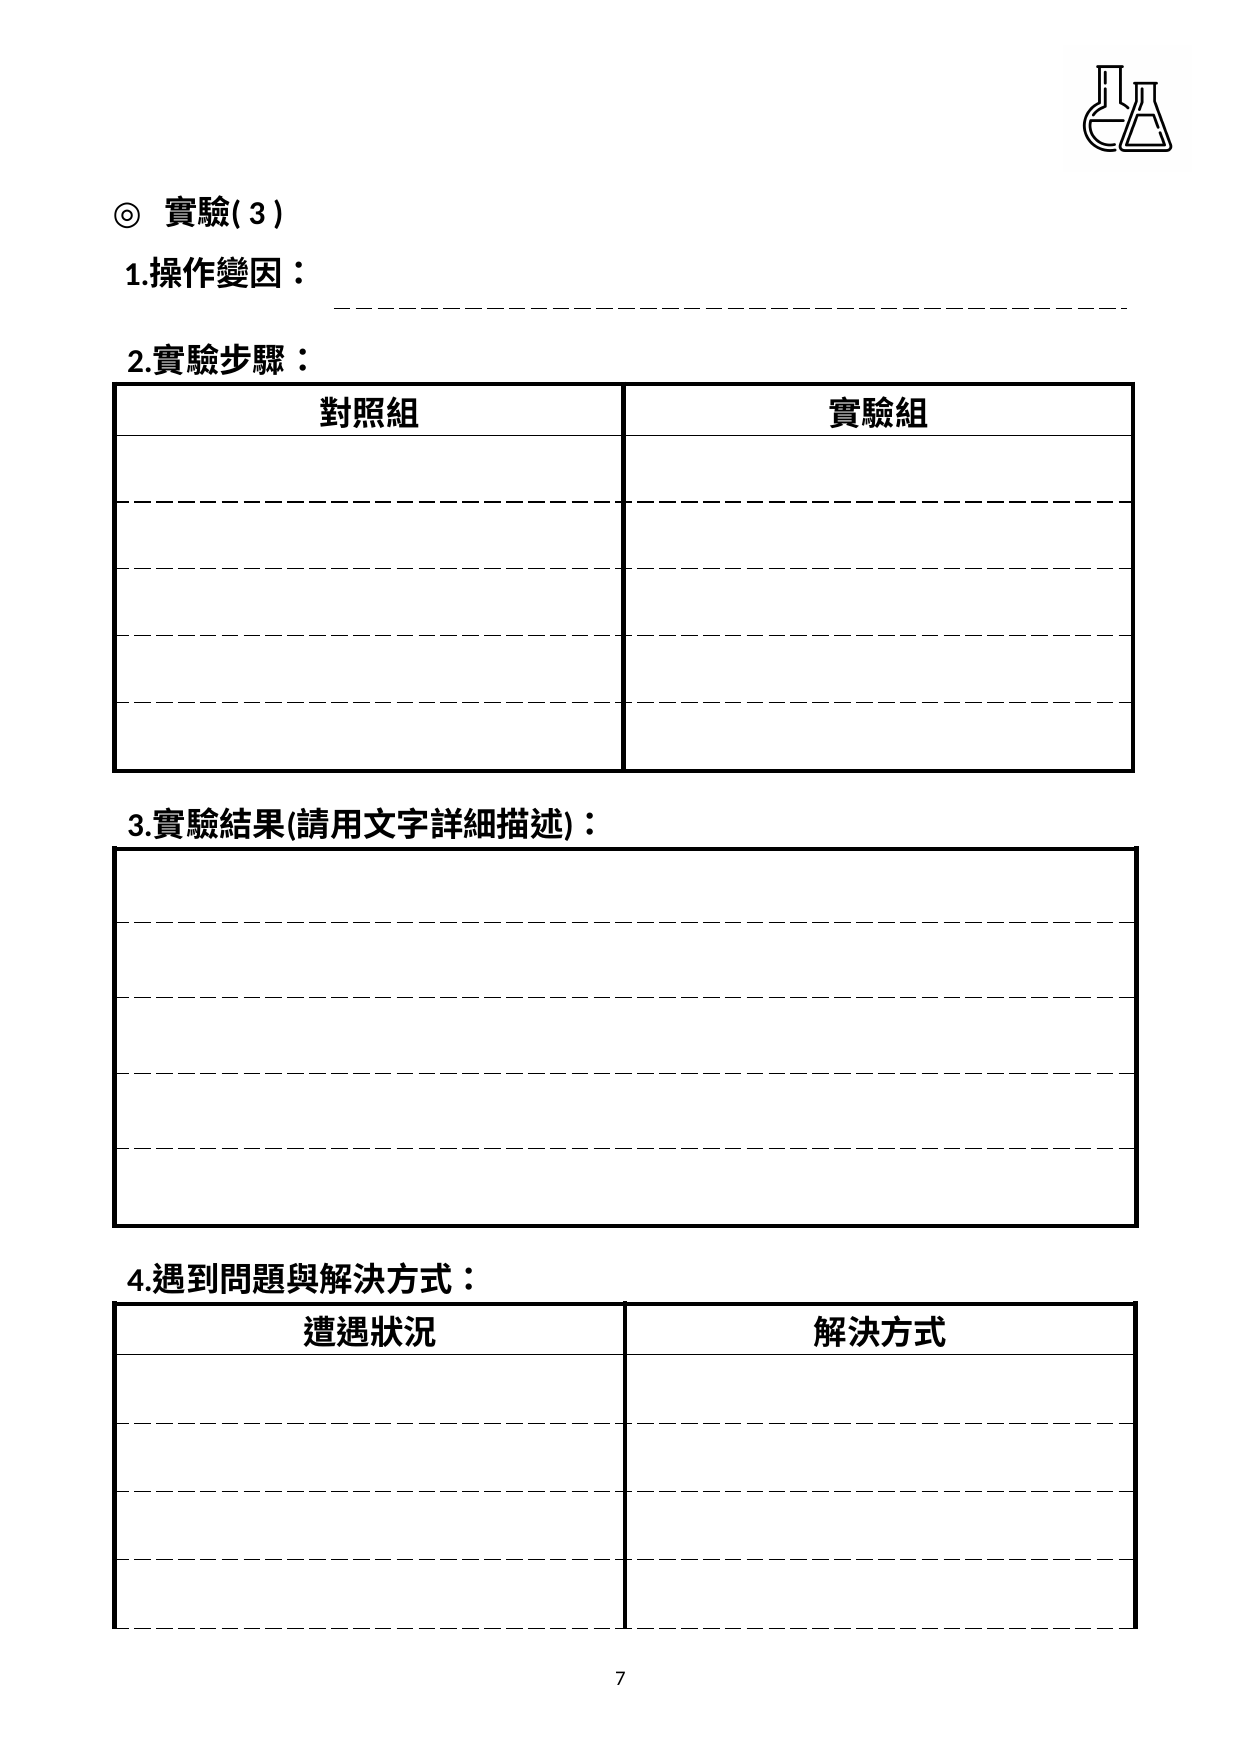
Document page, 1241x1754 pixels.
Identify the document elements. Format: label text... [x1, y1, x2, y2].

table_header [334, 234, 1127, 307]
text ◎ 實驗( 3 ) [112, 186, 1128, 234]
table_cell [117, 635, 621, 702]
table_cell [627, 1559, 1133, 1628]
text 2.實驗步驟： [112, 333, 1128, 382]
text 4.遇到問題與解決方式： [112, 1253, 1128, 1301]
table_cell [627, 1355, 1133, 1423]
table_header 對照組 [117, 386, 621, 434]
table_cell [117, 1073, 1134, 1148]
text 3.實驗結果(請用文字詳細描述)： [112, 798, 1128, 846]
table_cell [117, 1559, 623, 1628]
table_cell [626, 702, 1131, 768]
table_cell [117, 1491, 623, 1559]
table_cell [117, 1355, 623, 1423]
table_cell [117, 1423, 623, 1491]
table_cell [626, 436, 1131, 501]
table_cell [117, 568, 621, 635]
table_cell [626, 501, 1131, 568]
table_cell [117, 501, 621, 568]
table_cell [627, 1423, 1133, 1491]
table_header 遭遇狀況 [117, 1306, 623, 1354]
table_header 解決方式 [627, 1306, 1133, 1354]
table_cell [626, 568, 1131, 635]
table_cell [117, 922, 1134, 997]
table_cell [117, 1148, 1134, 1223]
table_cell [117, 997, 1134, 1073]
table_cell [627, 1491, 1133, 1559]
table_cell [626, 635, 1131, 702]
table_header 1.操作變因： [112, 234, 334, 307]
table_cell [117, 436, 621, 501]
table_cell [117, 702, 621, 768]
table_header [117, 851, 1134, 922]
table_header 實驗組 [626, 386, 1131, 434]
